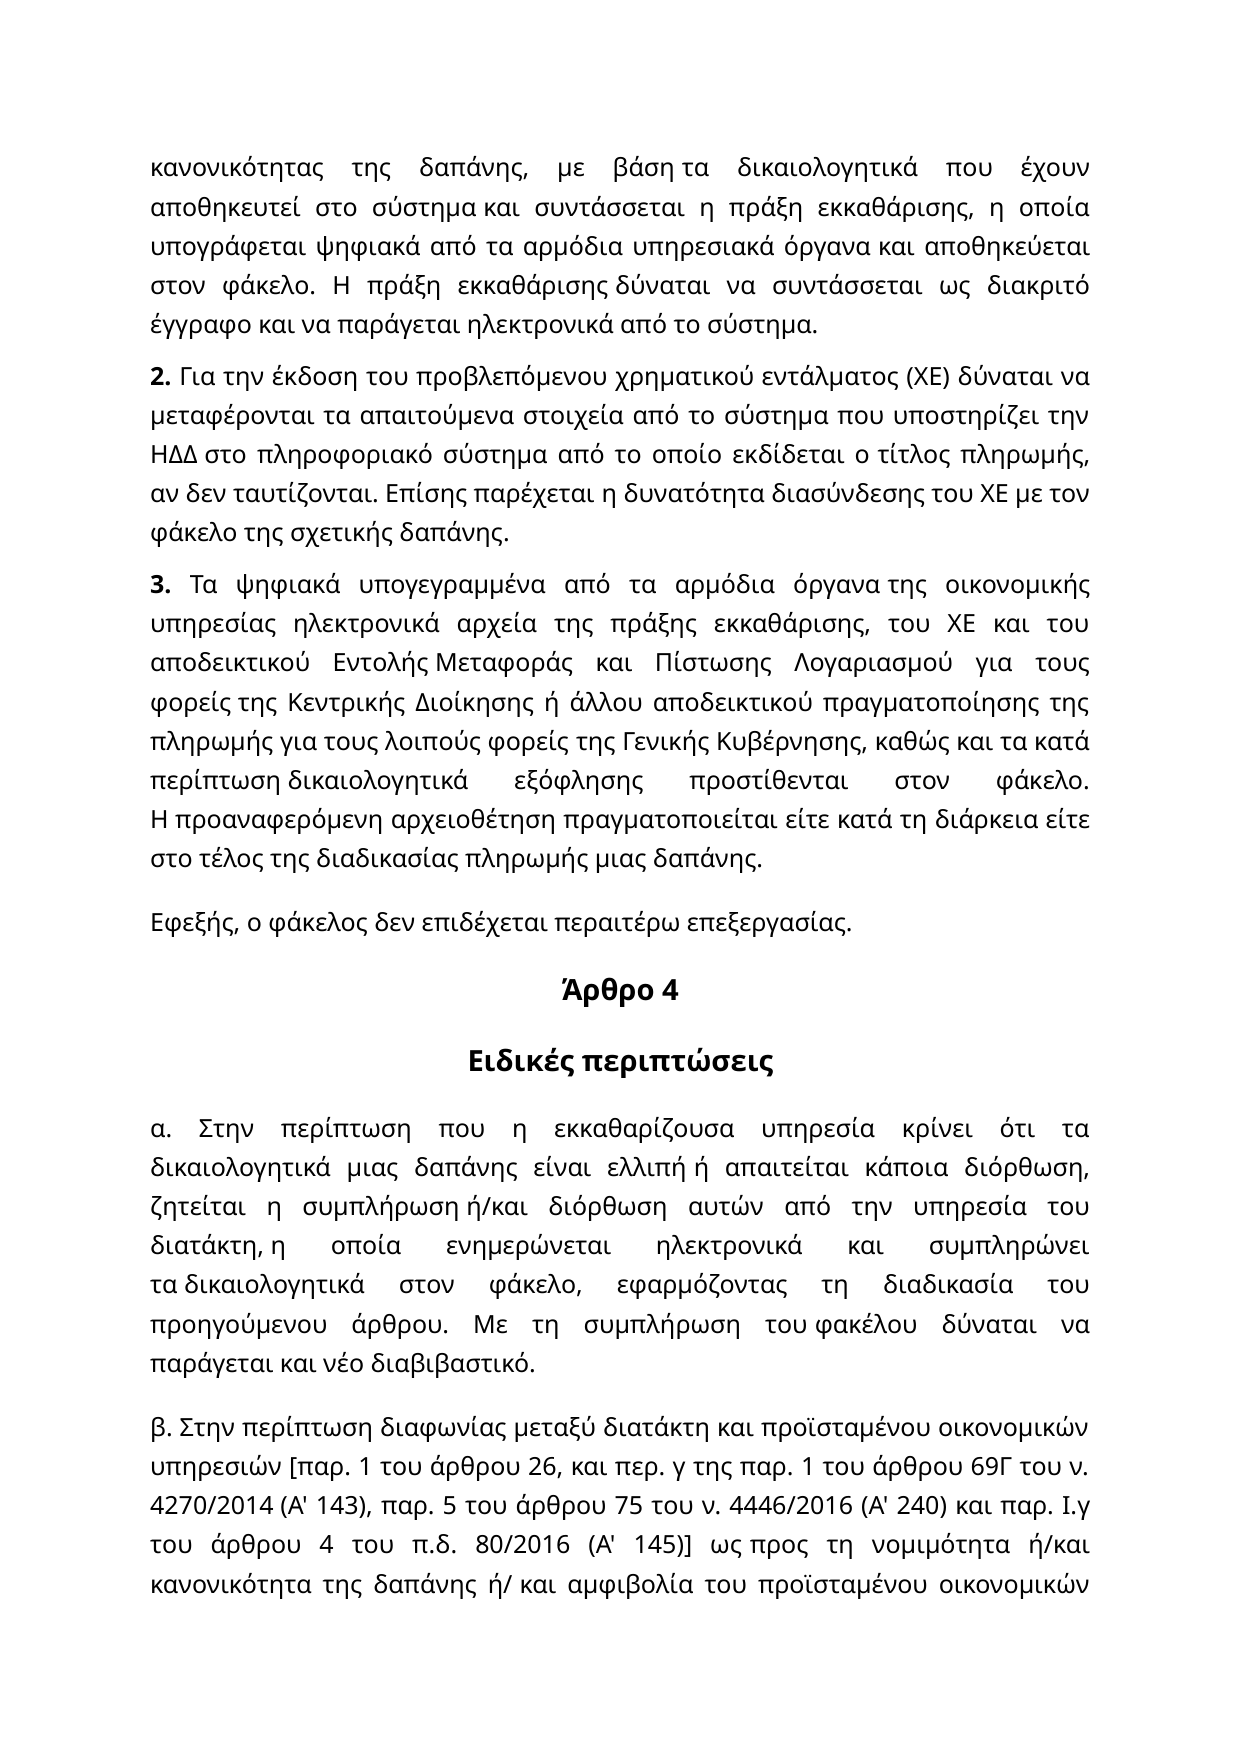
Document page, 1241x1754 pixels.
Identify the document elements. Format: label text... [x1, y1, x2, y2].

text β. Στην περίπτωση διαφωνίας μεταξύ διατάκτη και προϊσταμένου οικονομικών υπηρεσιών [παρ. 1 του άρθρου 26, και περ. γ της παρ. 1 του άρθρου 69Γ του ν. 4270/2014 (Α' 143), παρ. 5 του άρθρου 75 του ν. 4446/2016 (Α' 240) και παρ. Ι.γ του άρθρου 4 του π.δ. 80/2016 (Α' 145)] ως προς τη νομιμότητα ή/και κανονικότητα της δαπάνης ή/ και αμφιβολία του προϊσταμένου οικονομικών [150, 1409, 1090, 1600]
text Εφεξής, ο φάκελος δεν επιδέχεται περαιτέρω επεξεργασίας. [150, 905, 1090, 939]
subtitle Άρθρο 4 [150, 969, 1090, 1009]
text 3. Τα ψηφιακά υπογεγραμμένα από τα αρμόδια όργανα της οικονομικής υπηρεσίας ηλεκτρονικά αρχεία της πράξης εκκαθάρισης, του ΧΕ και του αποδεικτικού Εντολής Μεταφοράς και Πίστωσης Λογαριασμού για τους φορείς της Κεντρικής Διοίκησης ή άλλου αποδεικτικού πραγματοποίησης της πληρωμής για τους λοιπούς φορείς της Γενικής Κυβέρνησης, καθώς και τα κατά περίπτωση δικαιολογητικά εξόφλησης προστίθενται στον φάκελο. Η προαναφερόμενη αρχειοθέτηση πραγματοποιείται είτε κατά τη διάρκεια είτε στο τέλος της διαδικασίας πληρωμής μιας δαπάνης. [150, 567, 1090, 875]
subtitle Ειδικές περιπτώσεις [150, 1040, 1090, 1079]
text κανονικότητας της δαπάνης, με βάση τα δικαιολογητικά που έχουν αποθηκευτεί στο σύστημα και συντάσσεται η πράξη εκκαθάρισης, η οποία υπογράφεται ψηφιακά από τα αρμόδια υπηρεσιακά όργανα και αποθηκεύεται στον φάκελο. Η πράξη εκκαθάρισης δύναται να συντάσσεται ως διακριτό έγγραφο και να παράγεται ηλεκτρονικά από το σύστημα. [150, 150, 1090, 341]
text α. Στην περίπτωση που η εκκαθαρίζουσα υπηρεσία κρίνει ότι τα δικαιολογητικά μιας δαπάνης είναι ελλιπή ή απαιτείται κάποια διόρθωση, ζητείται η συμπλήρωση ή/και διόρθωση αυτών από την υπηρεσία του διατάκτη, η οποία ενημερώνεται ηλεκτρονικά και συμπληρώνει τα δικαιολογητικά στον φάκελο, εφαρμόζοντας τη διαδικασία του προηγούμενου άρθρου. Με τη συμπλήρωση του φακέλου δύναται να παράγεται και νέο διαβιβαστικό. [150, 1110, 1090, 1379]
text 2. Για την έκδοση του προβλεπόμενου χρηματικού εντάλματος (ΧΕ) δύναται να μεταφέρονται τα απαιτούμενα στοιχεία από το σύστημα που υποστηρίζει την ΗΔΔ στο πληροφοριακό σύστημα από το οποίο εκδίδεται ο τίτλος πληρωμής, αν δεν ταυτίζονται. Επίσης παρέχεται η δυνατότητα διασύνδεσης του ΧΕ με τον φάκελο της σχετικής δαπάνης. [150, 358, 1090, 549]
